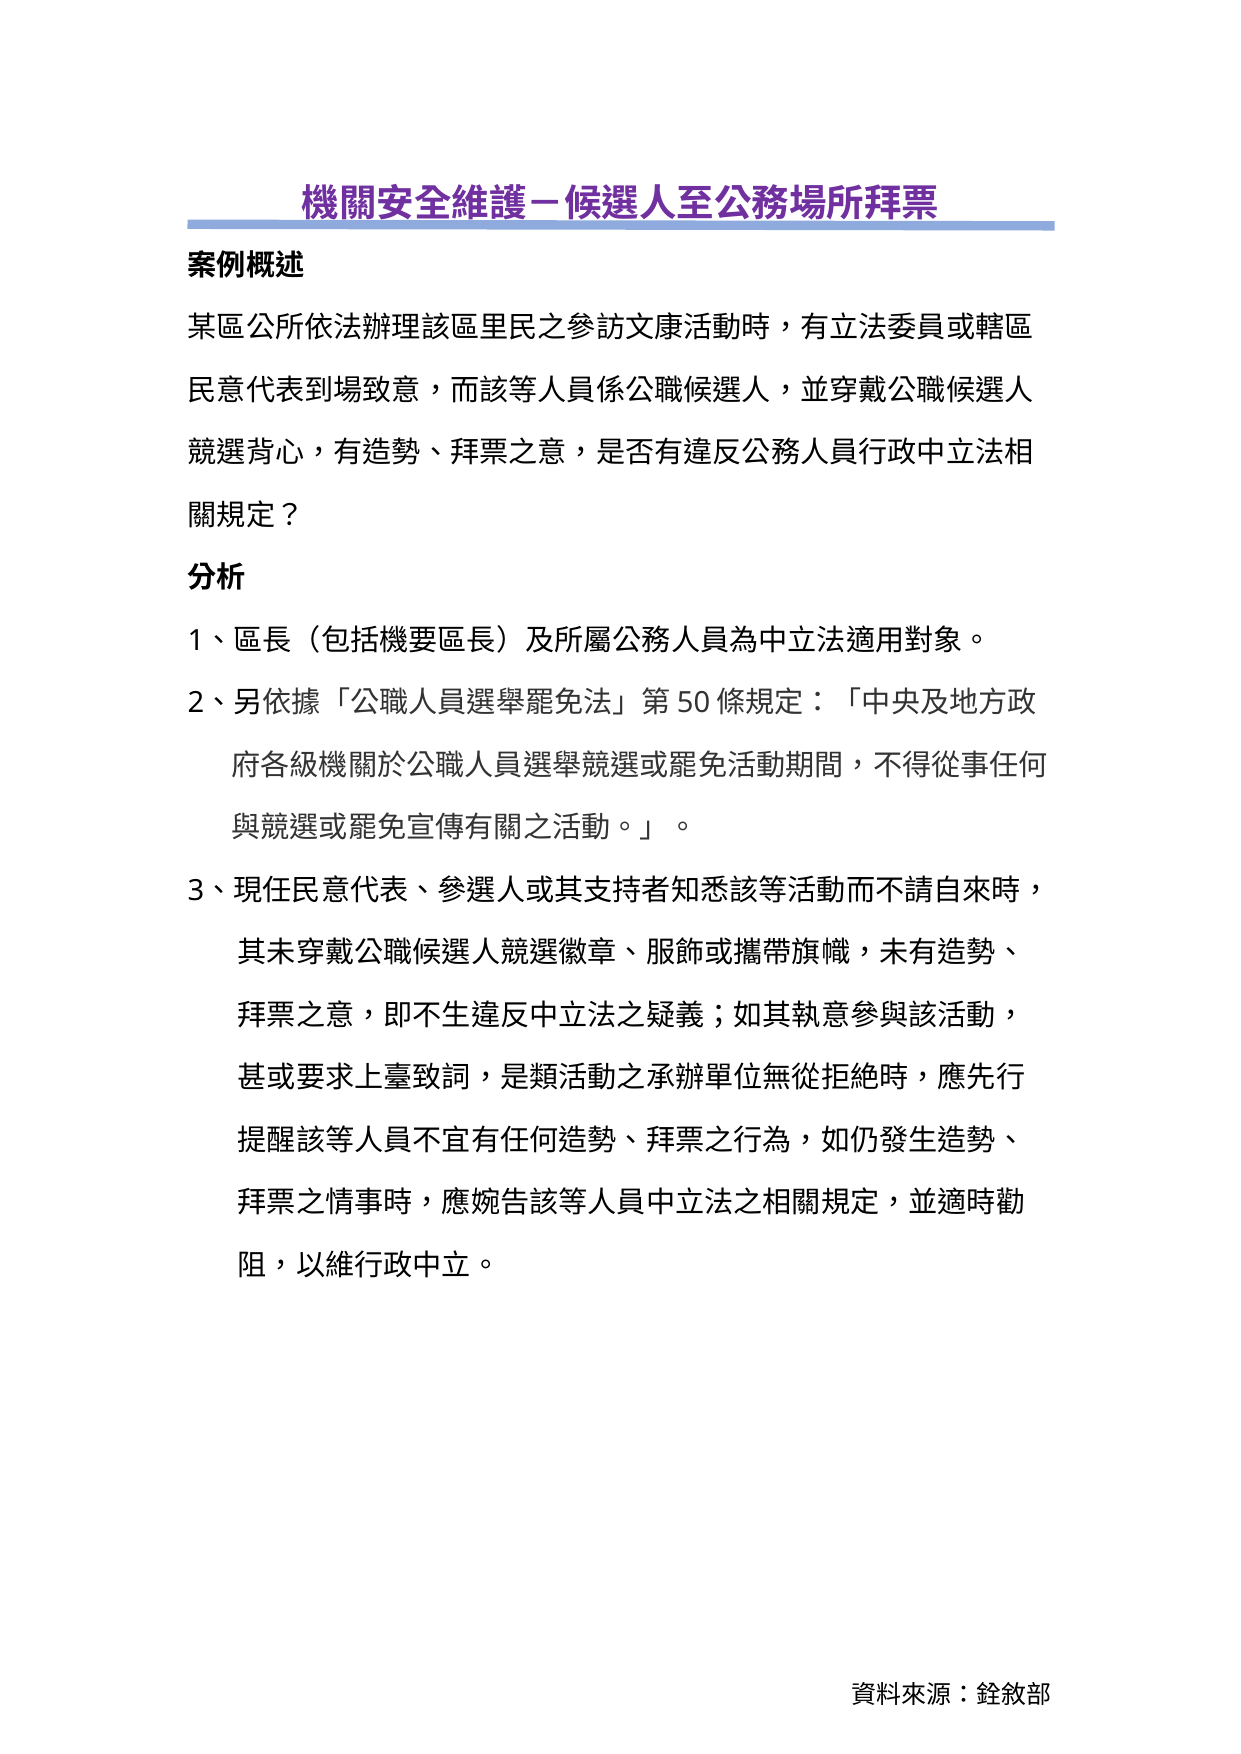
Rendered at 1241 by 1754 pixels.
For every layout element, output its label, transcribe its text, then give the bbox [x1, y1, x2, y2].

text 機關安全維護－候選人至公務場所拜票 [187, 158, 1053, 221]
text 某區公所依法辦理該區里民之參訪文康活動時，有立法委員或轄區民意代表到場致意，而該等人員係公職候選人，並穿戴公職候選人競選背心，有造勢、拜票之意，是否有違反公務人員行政中立法相關規定？ 分析 [187, 283, 1053, 596]
text 3、現任民意代表、參選人或其支持者知悉該等活動而不請自來時，其未穿戴公職候選人競選徽章、服飾或攜帶旗幟，未有造勢、拜票之意，即不生違反中立法之疑義；如其執意參與該活動，甚或要求上臺致詞，是類活動之承辦單位無從拒絶時，應先行提醒該等人員不宜有任何造勢、拜票之行為，如仍發生造勢、拜票之情事時，應婉告該等人員中立法之相關規定，並適時勸阻，以維行政中立。 [187, 846, 1053, 1283]
text [837, 1667, 1074, 1739]
text 案例概述 [187, 229, 1053, 283]
text 2、另依據「公職人員選舉罷免法」第50條規定：「中央及地方政府各級機關於公職人員選舉競選或罷免活動期間，不得從事任何與競選或罷免宣傳有關之活動。」。 [187, 658, 1053, 846]
text 資料來源：銓敘部 [852, 1674, 1059, 1711]
text 1、區長（包括機要區長）及所屬公務人員為中立法適用對象。 [187, 596, 1053, 658]
